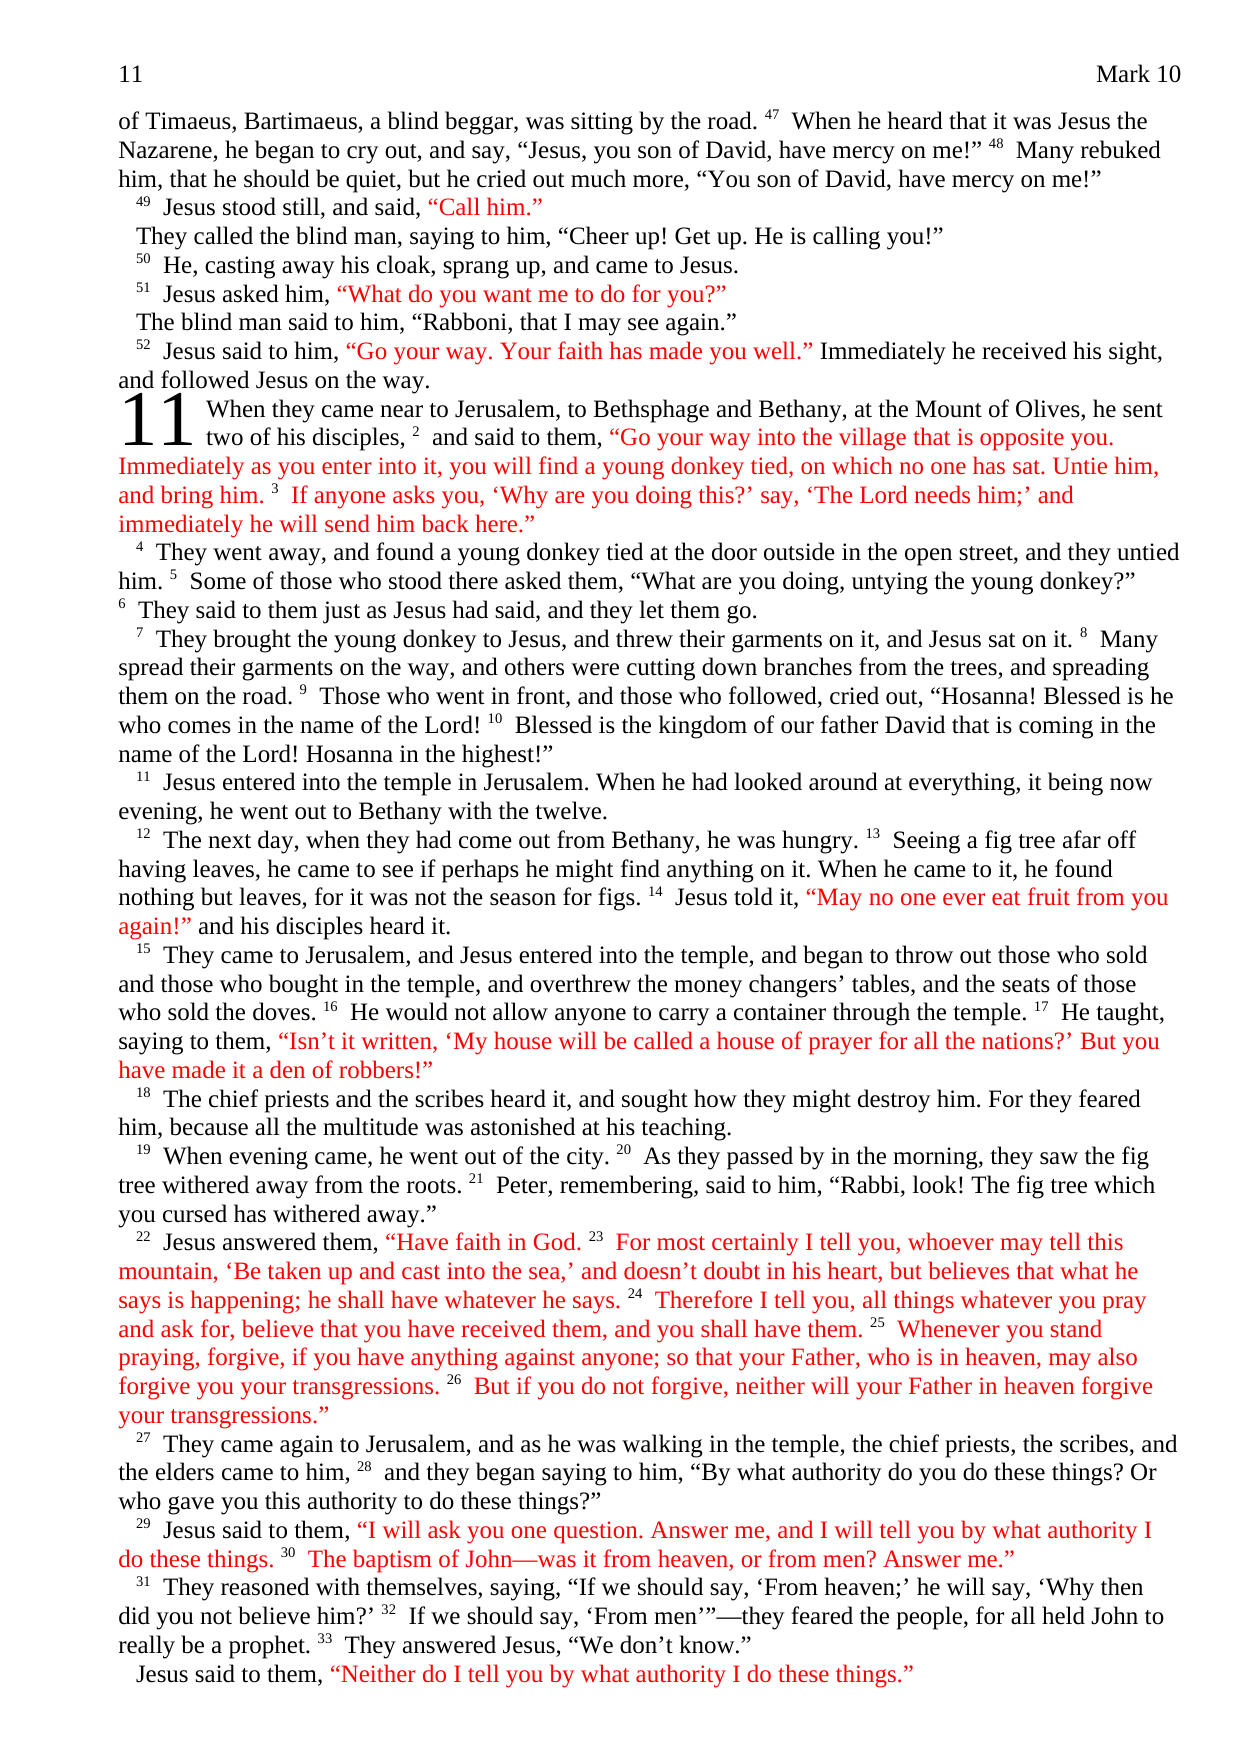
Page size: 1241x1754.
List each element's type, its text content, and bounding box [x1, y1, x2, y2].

text 4 They went away, and found a young donkey tied at the door outside in the open street, and they untied him. 5 Some of those who stood there asked them, “What are you doing, untying the young donkey?” 6 They said to them just as Jesus had said, and they let them go. [118, 537, 1181, 624]
text 19 When evening came, he went out of the city. 20 As they passed by in the morning, they saw the fig tree withered away from the roots. 21 Peter, remembering, said to him, “Rabbi, look! The fig tree which you cursed has withered away.” [118, 1141, 1181, 1227]
text 22 Jesus answered them, “Have faith in God. 23 For most certainly I tell you, whoever may tell this mountain, ‘Be taken up and cast into the sea,’ and doesn’t doubt in his heart, but believes that what he says is happening; he shall have whatever he says. 24 Therefore I tell you, all things whatever you pray and ask for, believe that you have received them, and you shall have them. 25 Whenever you stand praying, forgive, if you have anything against anyone; so that your Father, who is in heaven, may also forgive you your transgressions. 26 But if you do not forgive, neither will your Father in heaven forgive your transgressions.” [118, 1227, 1181, 1429]
text 12 The next day, when they had come out from Bethany, he was hungry. 13 Seeing a fig tree afar off having leaves, he came to see if perhaps he might find anything on it. When he came to it, he found nothing but leaves, for it was not the season for figs. 14 Jesus told it, “May no one ever eat fruit from you again!” and his disciples heard it. [118, 825, 1181, 940]
text 31 They reasoned with themselves, saying, “If we should say, ‘From heaven;’ he will say, ‘Why then did you not believe him?’ 32 If we should say, ‘From men’”—they feared the people, for all held John to really be a prophet. 33 They answered Jesus, “We don’t know.” [118, 1572, 1181, 1659]
text 18 The chief priests and the scribes heard it, and sought how they might destroy him. For they feared him, because all the multitude was astonished at his teaching. [118, 1084, 1181, 1141]
text 11When they came near to Jerusalem, to Bethsphage and Bethany, at the Mount of Olives, he sent two of his disciples, 2 and said to them, “Go your way into the village that is opposite you. Immediately as you enter into it, you will find a young donkey tied, on which no one has sat. Untie him, and bring him. 3 If anyone asks you, ‘Why are you doing this?’ say, ‘The Lord needs him;’ and immediately he will send him back here.” [118, 394, 1181, 537]
text 7 They brought the young donkey to Jesus, and threw their garments on it, and Jesus sat on it. 8 Many spread their garments on the way, and others were cutting down branches from the trees, and spreading them on the road. 9 Those who went in front, and those who followed, cried out, “Hosanna! Blessed is he who comes in the name of the Lord! 10 Blessed is the kingdom of our father David that is coming in the name of the Lord! Hosanna in the highest!” [118, 624, 1181, 767]
text 50 He, casting away his cloak, sprang up, and came to Jesus. [118, 250, 1181, 279]
text 49 Jesus stood still, and said, “Call him.” [118, 192, 1181, 221]
text The blind man said to him, “Rabboni, that I may see again.” [118, 307, 1181, 336]
text of Timaeus, Bartimaeus, a blind beggar, was sitting by the road. 47 When he heard that it was Jesus the Nazarene, he began to cry out, and say, “Jesus, you son of David, have mercy on me!” 48 Many rebuked him, that he should be quiet, but he cried out much more, “You son of David, have mercy on me!” [118, 106, 1181, 192]
text 29 Jesus said to them, “I will ask you one question. Answer me, and I will tell you by what authority I do these things. 30 The baptism of John—was it from heaven, or from men? Answer me.” [118, 1515, 1181, 1572]
text 11 Jesus entered into the temple in Jerusalem. When he had looked around at everything, it being now evening, he went out to Bethany with the twelve. [118, 767, 1181, 825]
text 27 They came again to Jerusalem, and as he was walking in the temple, the chief priests, the scribes, and the elders came to him, 28 and they began saying to him, “By what authority do you do these things? Or who gave you this authority to do these things?” [118, 1429, 1181, 1515]
text 51 Jesus asked him, “What do you want me to do for you?” [118, 279, 1181, 307]
text 15 They came to Jerusalem, and Jesus entered into the temple, and began to throw out those who sold and those who bought in the temple, and overthrew the money changers’ tables, and the seats of those who sold the doves. 16 He would not allow anyone to carry a container through the temple. 17 He taught, saying to them, “Isn’t it written, ‘My house will be called a house of prayer for all the nations?’ But you have made it a den of robbers!” [118, 940, 1181, 1084]
text They called the blind man, saying to him, “Cheer up! Get up. He is calling you!” [118, 221, 1181, 250]
text Jesus said to them, “Neither do I tell you by what authority I do these things.” [118, 1659, 1181, 1687]
text 52 Jesus said to him, “Go your way. Your faith has made you well.” Immediately he received his sight, and followed Jesus on the way. [118, 336, 1181, 394]
